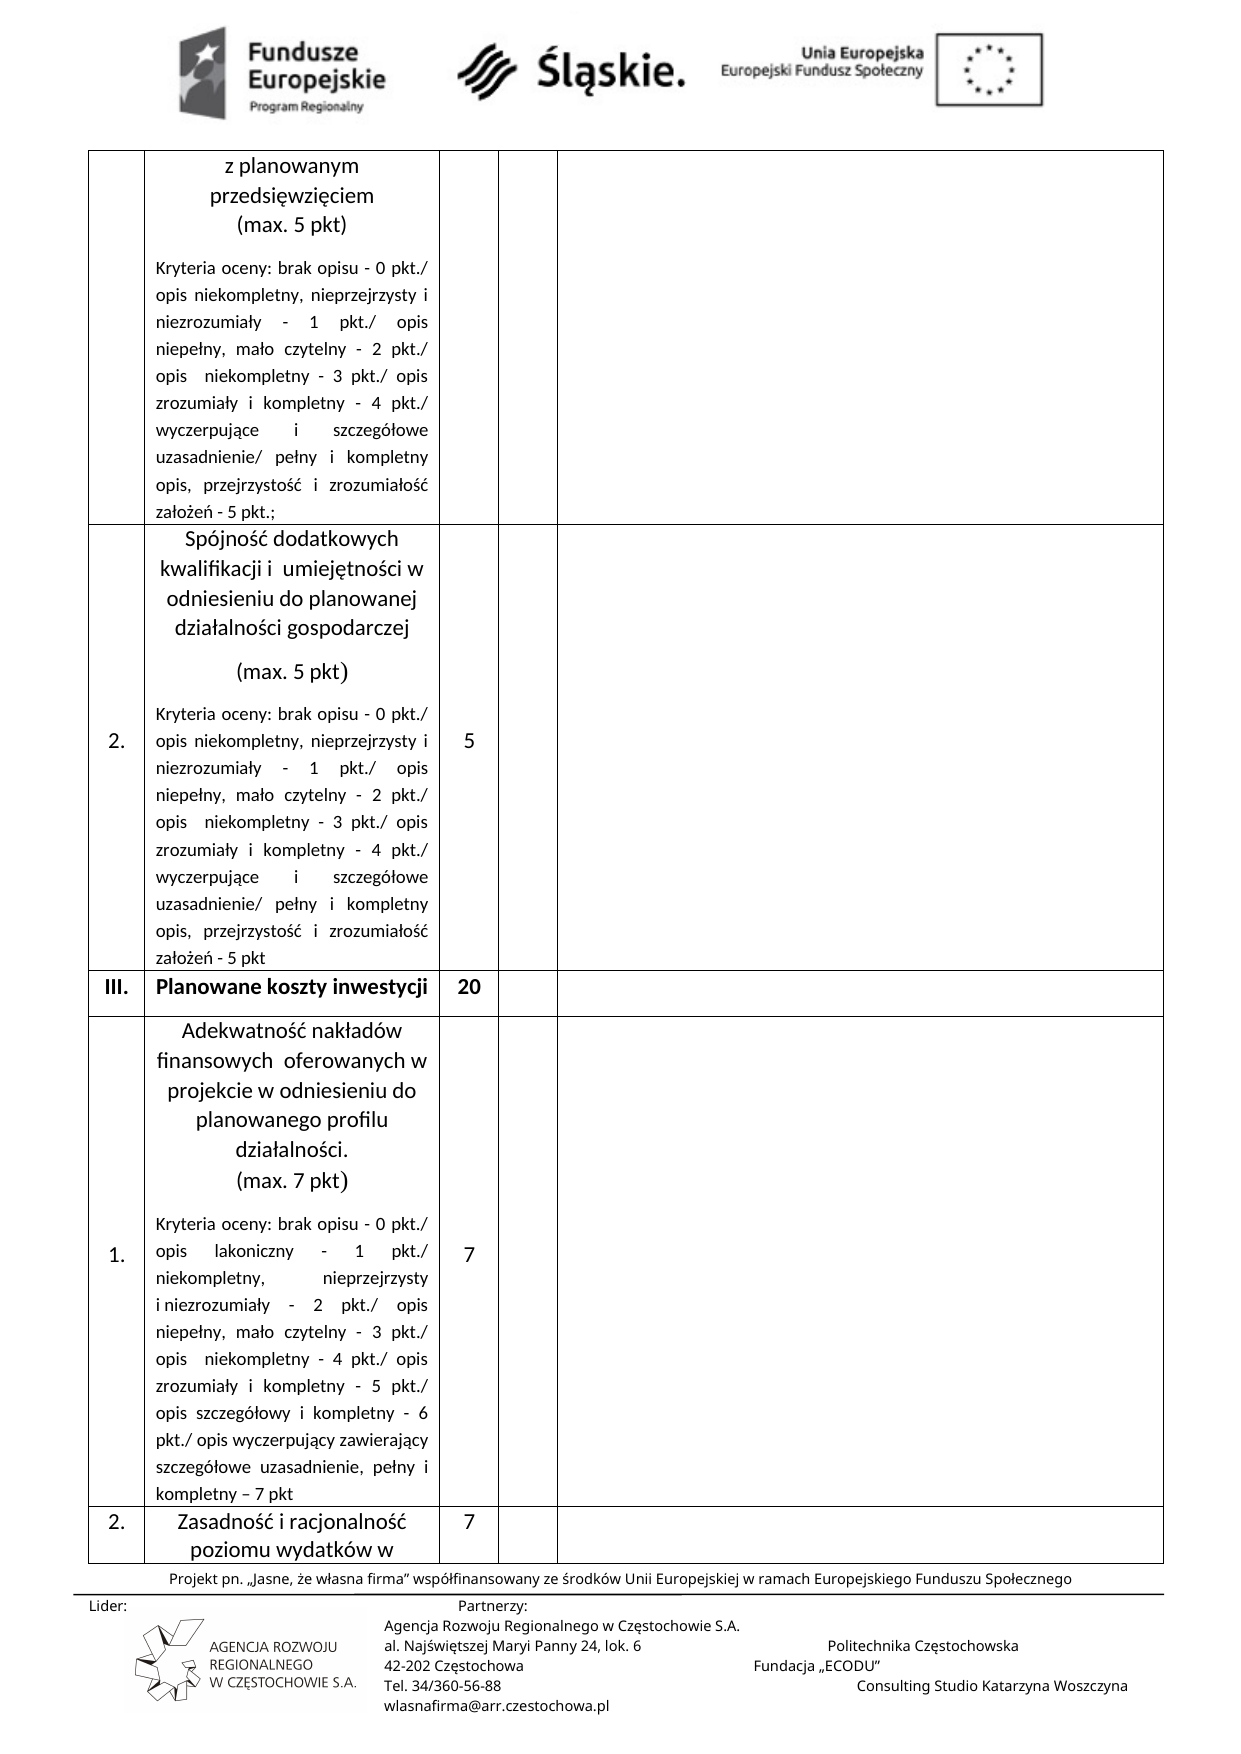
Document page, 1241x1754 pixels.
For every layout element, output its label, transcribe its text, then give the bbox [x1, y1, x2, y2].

table_cell 7 [440, 1017, 498, 1506]
table_cell [499, 1507, 557, 1563]
table_cell [558, 1017, 1163, 1506]
table_cell [499, 151, 557, 523]
table_cell 2. [89, 1507, 144, 1563]
table_cell [558, 151, 1163, 523]
table_cell z planowanym przedsięwzięciem (max. 5 pkt) Kryteria oceny: brak opisu - 0 pkt./ opis niekompletny, nieprzejrzysty i niezrozumiały - 1 pkt./ opis niepełny, mało czytelny - 2 pkt./ opis niekompletny - 3 pkt./ opis zrozumiały i kompletny - 4 pkt./ wyczerpujące i szczegółowe uzasadnienie/ pełny i kompletny opis, przejrzystość i zrozumiałość założeń - 5 pkt.; [145, 151, 439, 523]
table_cell 1. [89, 1017, 144, 1506]
table_cell [499, 971, 557, 1016]
table_cell III. [89, 971, 144, 1016]
table_cell [499, 525, 557, 970]
table_cell [558, 525, 1163, 970]
table_cell 2. [89, 525, 144, 970]
table_cell [558, 1507, 1163, 1563]
table_cell [499, 1017, 557, 1506]
table_cell Zasadność i racjonalność poziomu wydatków w [145, 1507, 439, 1563]
table_cell [558, 971, 1163, 1016]
table_cell 5 [440, 525, 498, 970]
table_cell [440, 151, 498, 523]
table_cell Planowane koszty inwestycji [145, 971, 439, 1016]
table_cell Spójność dodatkowych kwalifikacji i umiejętności w odniesieniu do planowanej działalności gospodarczej (max. 5 pkt) Kryteria oceny: brak opisu - 0 pkt./ opis niekompletny, nieprzejrzysty i niezrozumiały - 1 pkt./ opis niepełny, mało czytelny - 2 pkt./ opis niekompletny - 3 pkt./ opis zrozumiały i kompletny - 4 pkt./ wyczerpujące i szczegółowe uzasadnienie/ pełny i kompletny opis, przejrzystość i zrozumiałość założeń - 5 pkt [145, 525, 439, 970]
table_cell Adekwatność nakładów finansowych oferowanych w projekcie w odniesieniu do planowanego profilu działalności. (max. 7 pkt) Kryteria oceny: brak opisu - 0 pkt./ opis lakoniczny - 1 pkt./ niekompletny, nieprzejrzysty i niezrozumiały - 2 pkt./ opis niepełny, mało czytelny - 3 pkt./ opis niekompletny - 4 pkt./ opis zrozumiały i kompletny - 5 pkt./ opis szczegółowy i kompletny - 6 pkt./ opis wyczerpujący zawierający szczegółowe uzasadnienie, pełny i kompletny – 7 pkt [145, 1017, 439, 1506]
table_cell 7 [440, 1507, 498, 1563]
table_cell 20 [440, 971, 498, 1016]
table_cell [89, 151, 144, 523]
